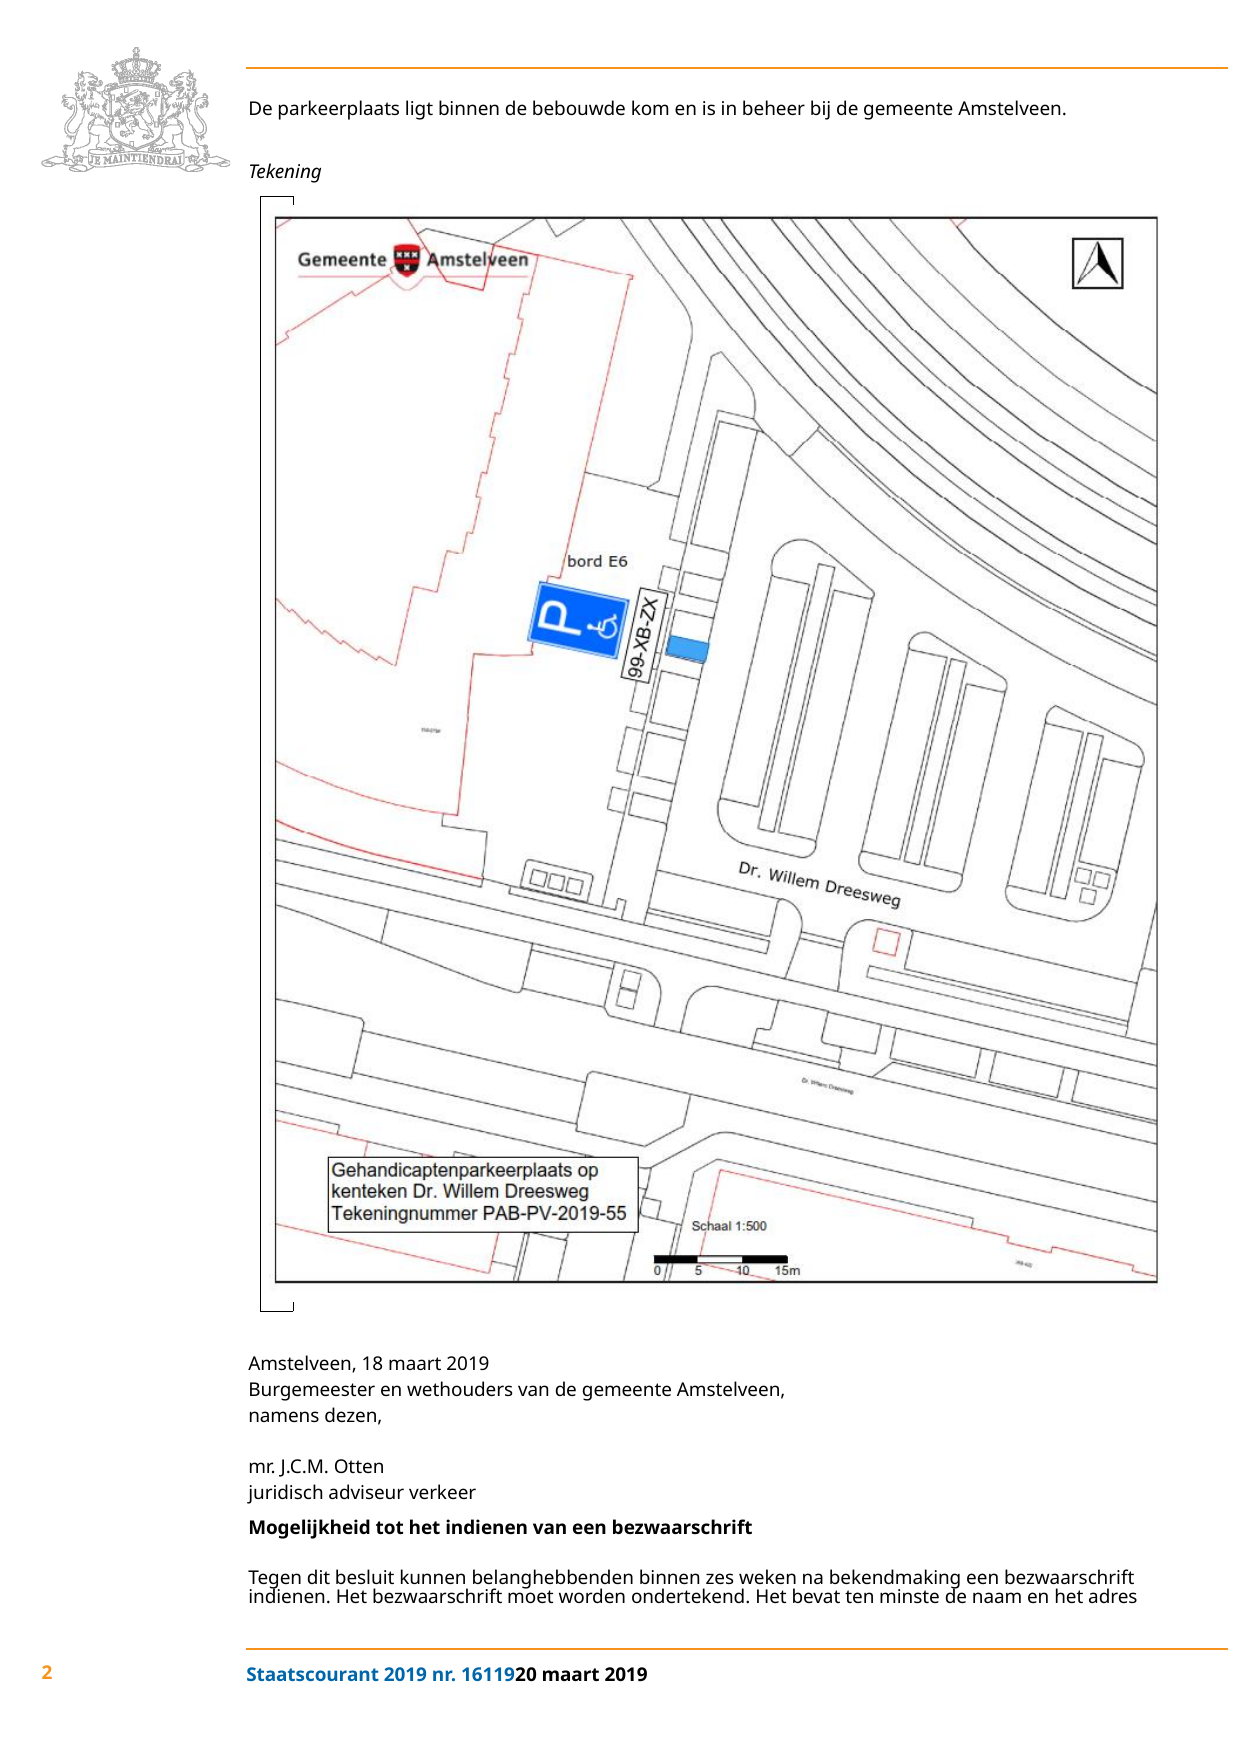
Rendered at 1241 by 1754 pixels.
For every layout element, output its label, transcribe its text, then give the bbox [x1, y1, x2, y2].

text Burgemeester en wethouders van de gemeente Amstelveen, [248, 1376, 1152, 1402]
text Tegen dit besluit kunnen belanghebbenden binnen zes weken na bekendmaking een bezwaarschrift indienen. Het bezwaarschrift moet worden ondertekend. Het bevat ten minste de naam en het adres [248, 1569, 1152, 1608]
text mr. J.C.M. Otten [248, 1453, 1152, 1479]
text De parkeerplaats ligt binnen de bebouwde kom en is in beheer bij de gemeente Amstelveen. [248, 95, 1152, 121]
text namens dezen, [248, 1402, 1152, 1428]
picture [268, 205, 1173, 1302]
text Mogelijkheid tot het indienen van een bezwaarschrift [248, 1519, 1152, 1538]
text Tekening [248, 159, 1152, 184]
text Amstelveen, 18 maart 2019 [248, 1351, 1152, 1376]
text juridisch adviseur verkeer [248, 1479, 1152, 1505]
picture [41, 47, 231, 172]
